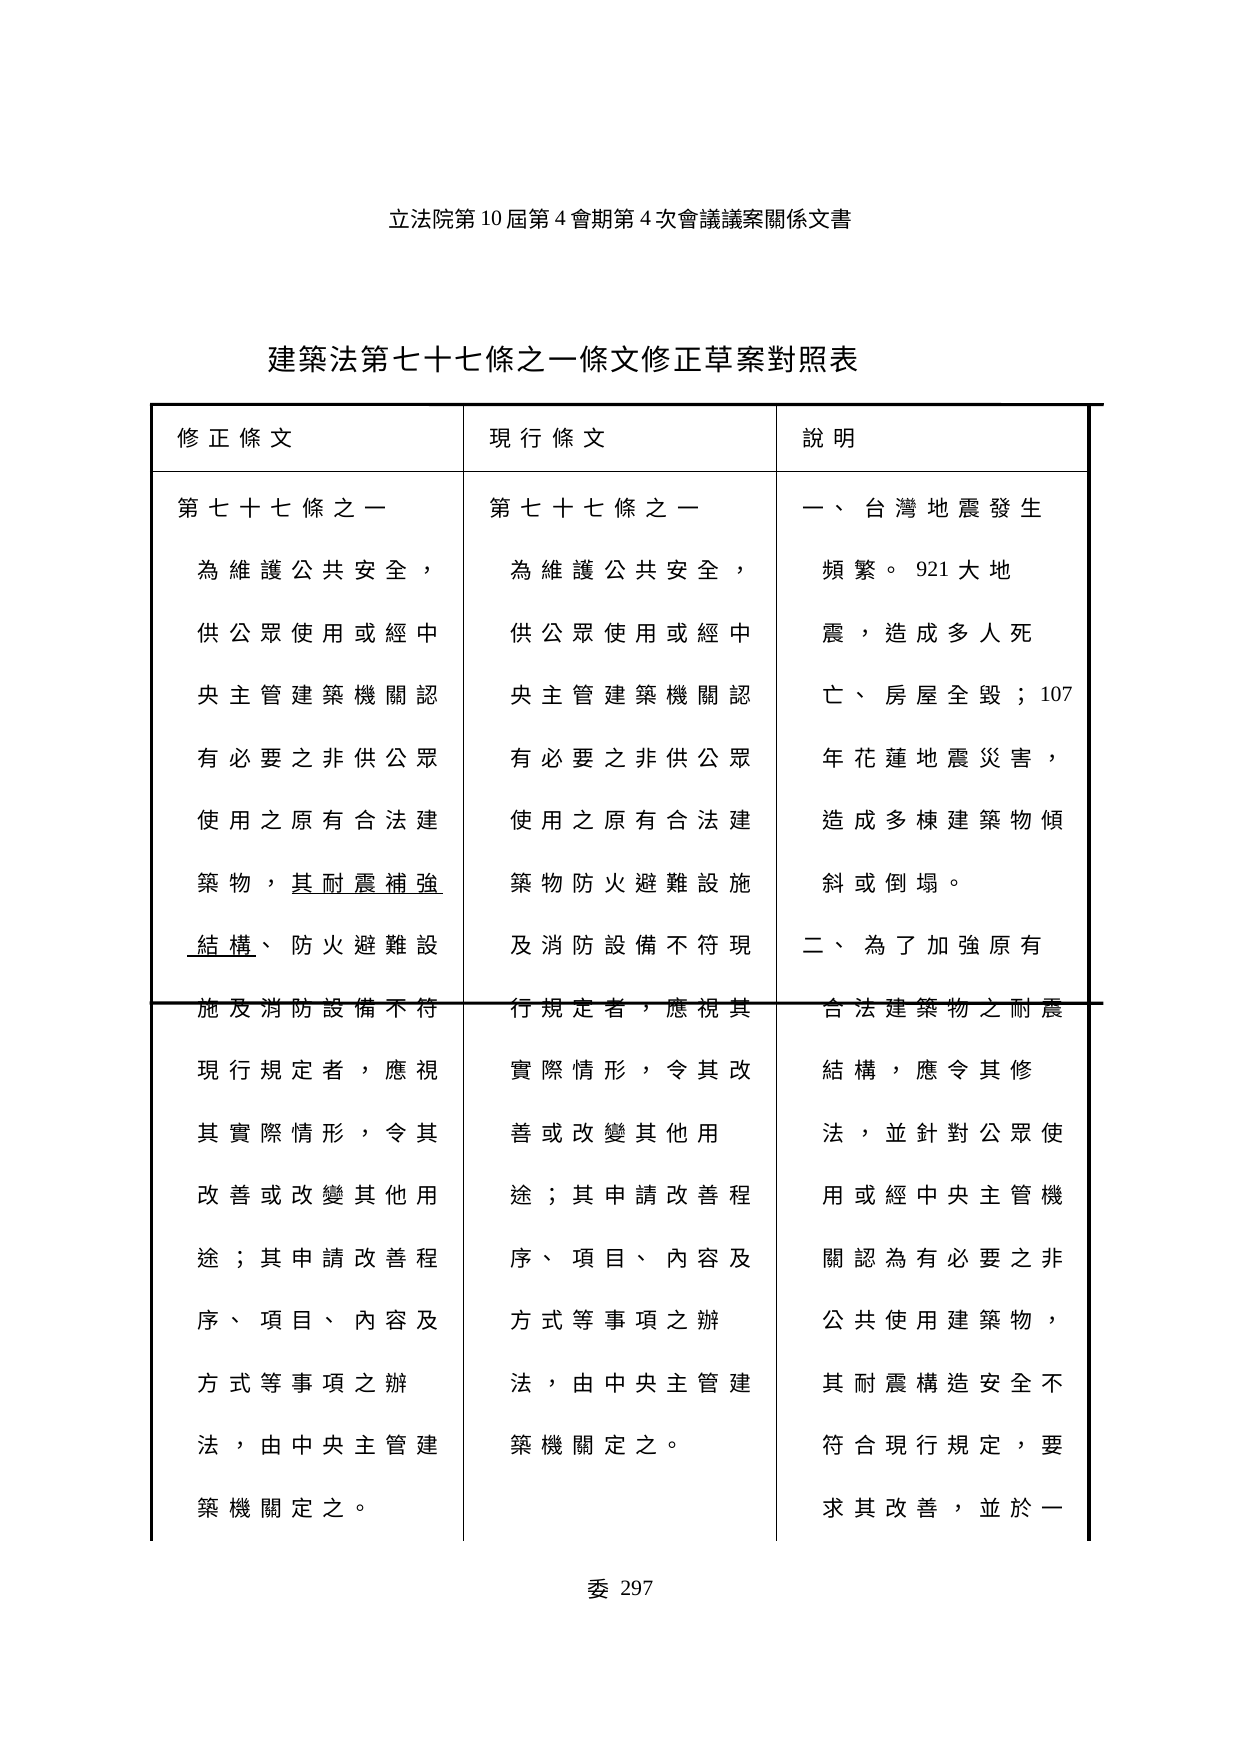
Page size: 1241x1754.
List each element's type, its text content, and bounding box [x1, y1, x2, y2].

table_cell 第七十七條之一 為維護公共安全，供公眾使用或經中央主管建築機關認有必要之非供公眾使用之原有合法建築物防火避難設施及消防設備不符現 [464, 472, 776, 1001]
table_cell 說明 [777, 407, 1087, 471]
table_cell 現行條文 [464, 407, 776, 471]
table_cell 第七十七條之一 為維護公共安全，供公眾使用或經中央主管建築機關認有必要之非供公眾使用之原有合法建築物，其耐震補強結構、防火避難設 [153, 472, 463, 1001]
table_cell 施及消防設備不符現行規定者，應視其實際情形，令其改善或改變其他用途；其申請改善程序、項目、內容及方式等事項之辦法，由中央主管建築機關定之。 [153, 1005, 463, 1541]
table_cell 行規定者，應視其實際情形，令其改善或改變其他用途；其申請改善程序、項目、內容及方式等事項之辦法，由中央主管建築機關定之。 [464, 1005, 776, 1541]
table_cell 修正條文 [153, 406, 463, 471]
table_cell 合法建築物之耐震結構，應令其修法，並針對公眾使用或經中央主管機關認為有必要之非公共使用建築物，其耐震構造安全不符合現行規定，要求其改善，並於一 [777, 1005, 1087, 1541]
table_header 建築法第七十七條之一條文修正草案對照表 [151, 313, 1089, 403]
table_cell 一、台灣地震發生頻繁。921大地震，造成多人死亡、房屋全毀；107年花蓮地震災害，造成多棟建築物傾斜或倒塌。 二、為了加強原有 [777, 472, 1087, 1001]
